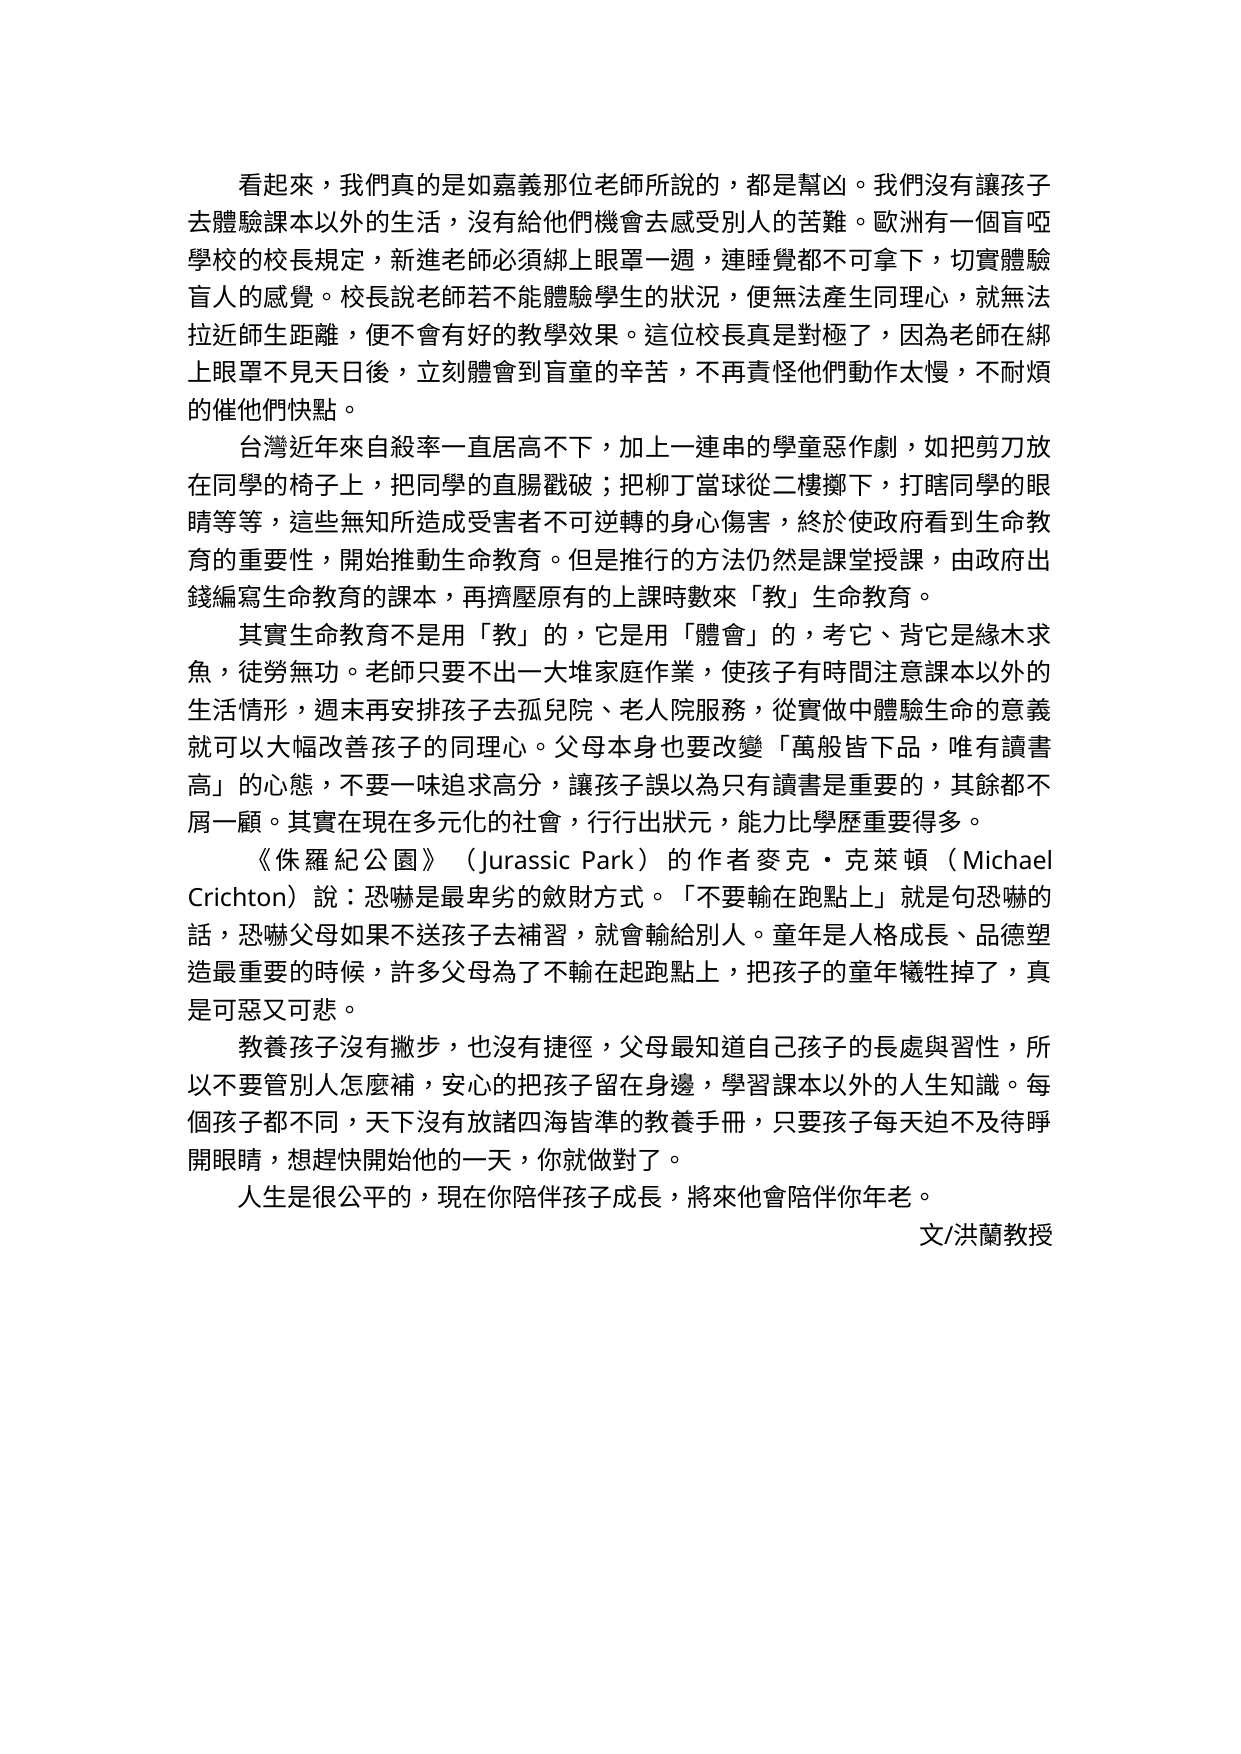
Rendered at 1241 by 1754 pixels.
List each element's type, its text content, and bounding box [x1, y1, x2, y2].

text 看起來，我們真的是如嘉義那位老師所說的，都是幫凶。我們沒有讓孩子去體驗課本以外的生活，沒有給他們機會去感受別人的苦難。歐洲有一個盲啞學校的校長規定，新進老師必須綁上眼罩一週，連睡覺都不可拿下，切實體驗盲人的感覺。校長說老師若不能體驗學生的狀況，便無法產生同理心，就無法拉近師生距離，便不會有好的教學效果。這位校長真是對極了，因為老師在綁上眼罩不見天日後，立刻體會到盲童的辛苦，不再責怪他們動作太慢，不耐煩的催他們快點。 [187, 164, 1053, 427]
text 文/洪蘭教授 [187, 1214, 1053, 1252]
text 其實生命教育不是用「教」的，它是用「體會」的，考它、背它是緣木求魚，徒勞無功。老師只要不出一大堆家庭作業，使孩子有時間注意課本以外的生活情形，週末再安排孩子去孤兒院、老人院服務，從實做中體驗生命的意義，就可以大幅改善孩子的同理心。父母本身也要改變「萬般皆下品，唯有讀書高」的心態，不要一味追求高分，讓孩子誤以為只有讀書是重要的，其餘都不屑一顧。其實在現在多元化的社會，行行出狀元，能力比學歷重要得多。 [187, 614, 1053, 839]
text 人生是很公平的，現在你陪伴孩子成長，將來他會陪伴你年老。 [187, 1177, 1053, 1214]
text 台灣近年來自殺率一直居高不下，加上一連串的學童惡作劇，如把剪刀放在同學的椅子上，把同學的直腸戳破；把柳丁當球從二樓擲下，打瞎同學的眼睛等等，這些無知所造成受害者不可逆轉的身心傷害，終於使政府看到生命教育的重要性，開始推動生命教育。但是推行的方法仍然是課堂授課，由政府出錢編寫生命教育的課本，再擠壓原有的上課時數來「教」生命教育。 [187, 427, 1053, 614]
text 教養孩子沒有撇步，也沒有捷徑，父母最知道自己孩子的長處與習性，所以不要管別人怎麼補，安心的把孩子留在身邊，學習課本以外的人生知識。每個孩子都不同，天下沒有放諸四海皆準的教養手冊，只要孩子每天迫不及待睜開眼睛，想趕快開始他的一天，你就做對了。 [187, 1027, 1053, 1177]
text 《侏羅紀公園》（Jurassic Park）的作者麥克‧克萊頓（Michael Crichton）說：恐嚇是最卑劣的斂財方式。「不要輸在跑點上」就是句恐嚇的話，恐嚇父母如果不送孩子去補習，就會輸給別人。童年是人格成長、品德塑造最重要的時候，許多父母為了不輸在起跑點上，把孩子的童年犧牲掉了，真是可惡又可悲。 [187, 839, 1053, 1027]
